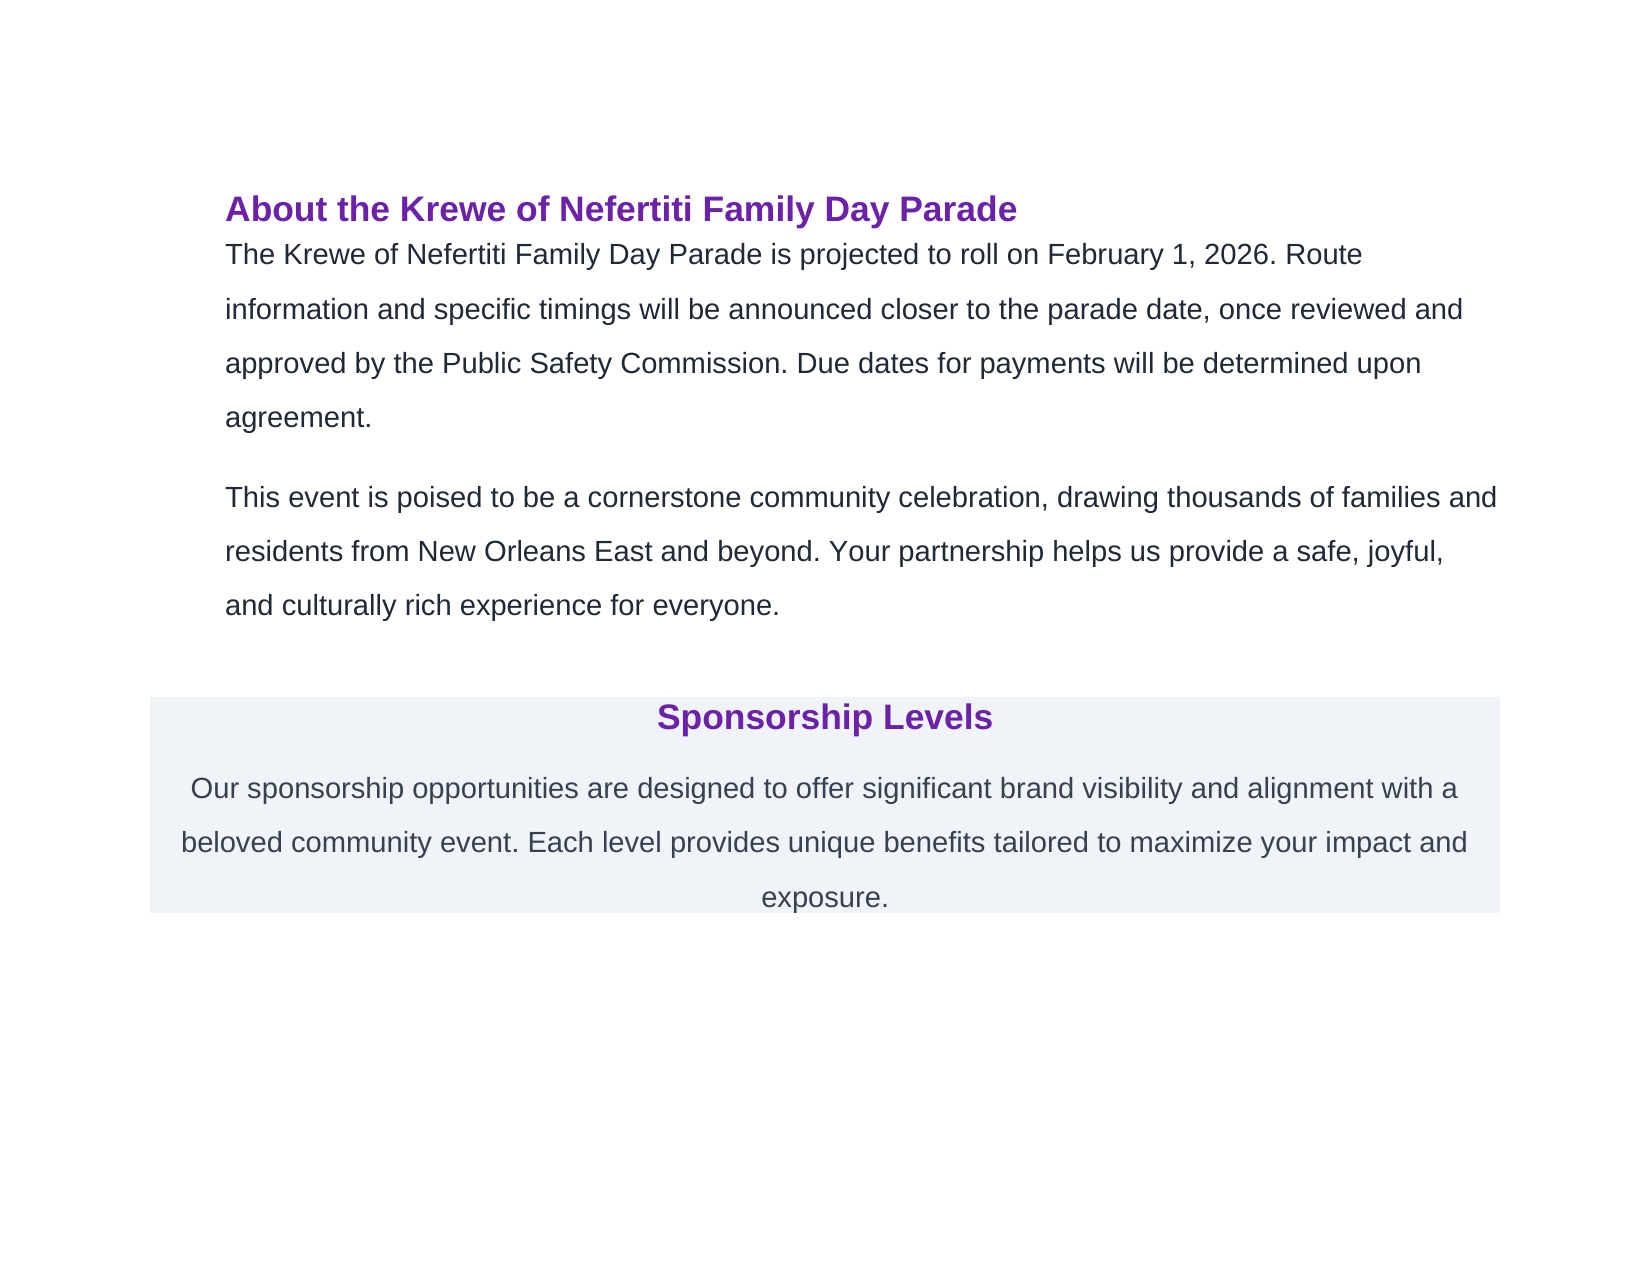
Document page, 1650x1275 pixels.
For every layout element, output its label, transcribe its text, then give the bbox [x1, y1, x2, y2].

subtitle Sponsorship Levels [150, 697, 1500, 737]
text Our sponsorship opportunities are designed to offer significant brand visibility and alignment with a beloved community event. Each level provides unique benefits tailored to maximize your impact and exposure. [150, 771, 1500, 913]
subtitle About the Krewe of Nefertiti Family Day Parade [225, 188, 1500, 229]
text This event is poised to be a cornerstone community celebration, drawing thousands of families and residents from New Orleans East and beyond. Your partnership helps us provide a safe, joyful, and culturally rich experience for everyone. [225, 480, 1500, 622]
text The Krewe of Nefertiti Family Day Parade is projected to roll on February 1, 2026. Route information and specific timings will be announced closer to the parade date, once reviewed and approved by the Public Safety Commission. Due dates for payments will be determined upon agreement. [225, 238, 1500, 434]
